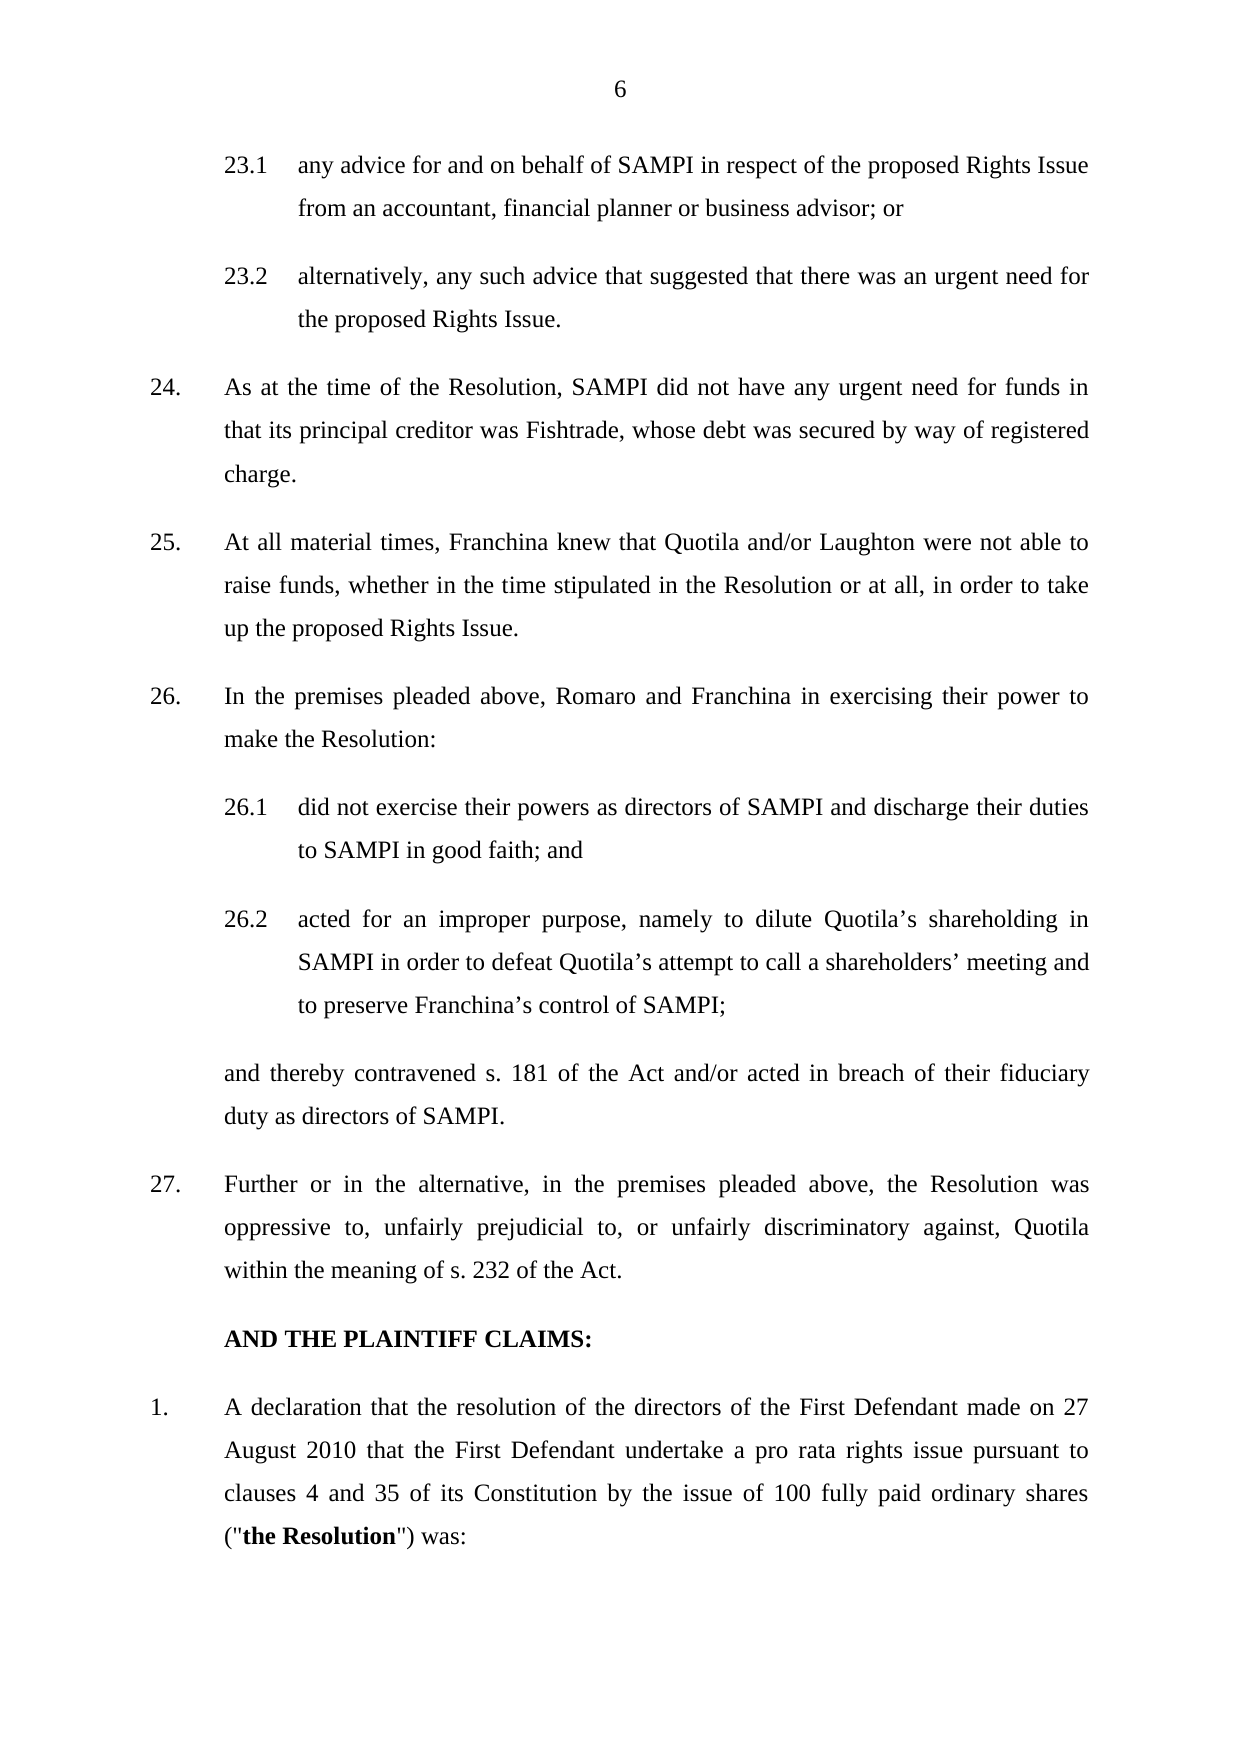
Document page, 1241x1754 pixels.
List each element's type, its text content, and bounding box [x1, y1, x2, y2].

list As at the time of the Resolution, SAMPI did not have any urgent need for funds in that its principal creditor was Fishtrade, whose debt was secured by way of registered charge. [150, 372, 1090, 487]
list At all material times, Franchina knew that Quotila and/or Laughton were not able to raise funds, whether in the time stipulated in the Resolution or at all, in order to take up the proposed Rights Issue. [150, 527, 1090, 642]
list alternatively, any such advice that suggested that there was an urgent need for the proposed Rights Issue. [224, 261, 1090, 333]
list AND THE PLAINTIFF CLAIMS: [150, 1324, 1090, 1352]
list A declaration that the resolution of the directors of the First Defendant made on 27 August 2010 that the First Defendant undertake a pro rata rights issue pursuant to clauses 4 and 35 of its Constitution by the issue of 100 fully paid ordinary shares ("the Resolution") was: [150, 1392, 1090, 1550]
list acted for an improper purpose, namely to dilute Quotila’s shareholding in SAMPI in order to defeat Quotila’s attempt to call a shareholders’ meeting and to preserve Franchina’s control of SAMPI; [224, 904, 1090, 1019]
list and thereby contravened s. 181 of the Act and/or acted in breach of their fiduciary duty as directors of SAMPI. [150, 1058, 1090, 1130]
list Further or in the alternative, in the premises pleaded above, the Resolution was oppressive to, unfairly prejudicial to, or unfairly discriminatory against, Quotila within the meaning of s. 232 of the Act. [150, 1169, 1090, 1284]
list In the premises pleaded above, Romaro and Franchina in exercising their power to make the Resolution: [150, 681, 1090, 753]
list did not exercise their powers as directors of SAMPI and discharge their duties to SAMPI in good faith; and [224, 792, 1090, 864]
list any advice for and on behalf of SAMPI in respect of the proposed Rights Issue from an accountant, financial planner or business advisor; or [224, 150, 1090, 222]
